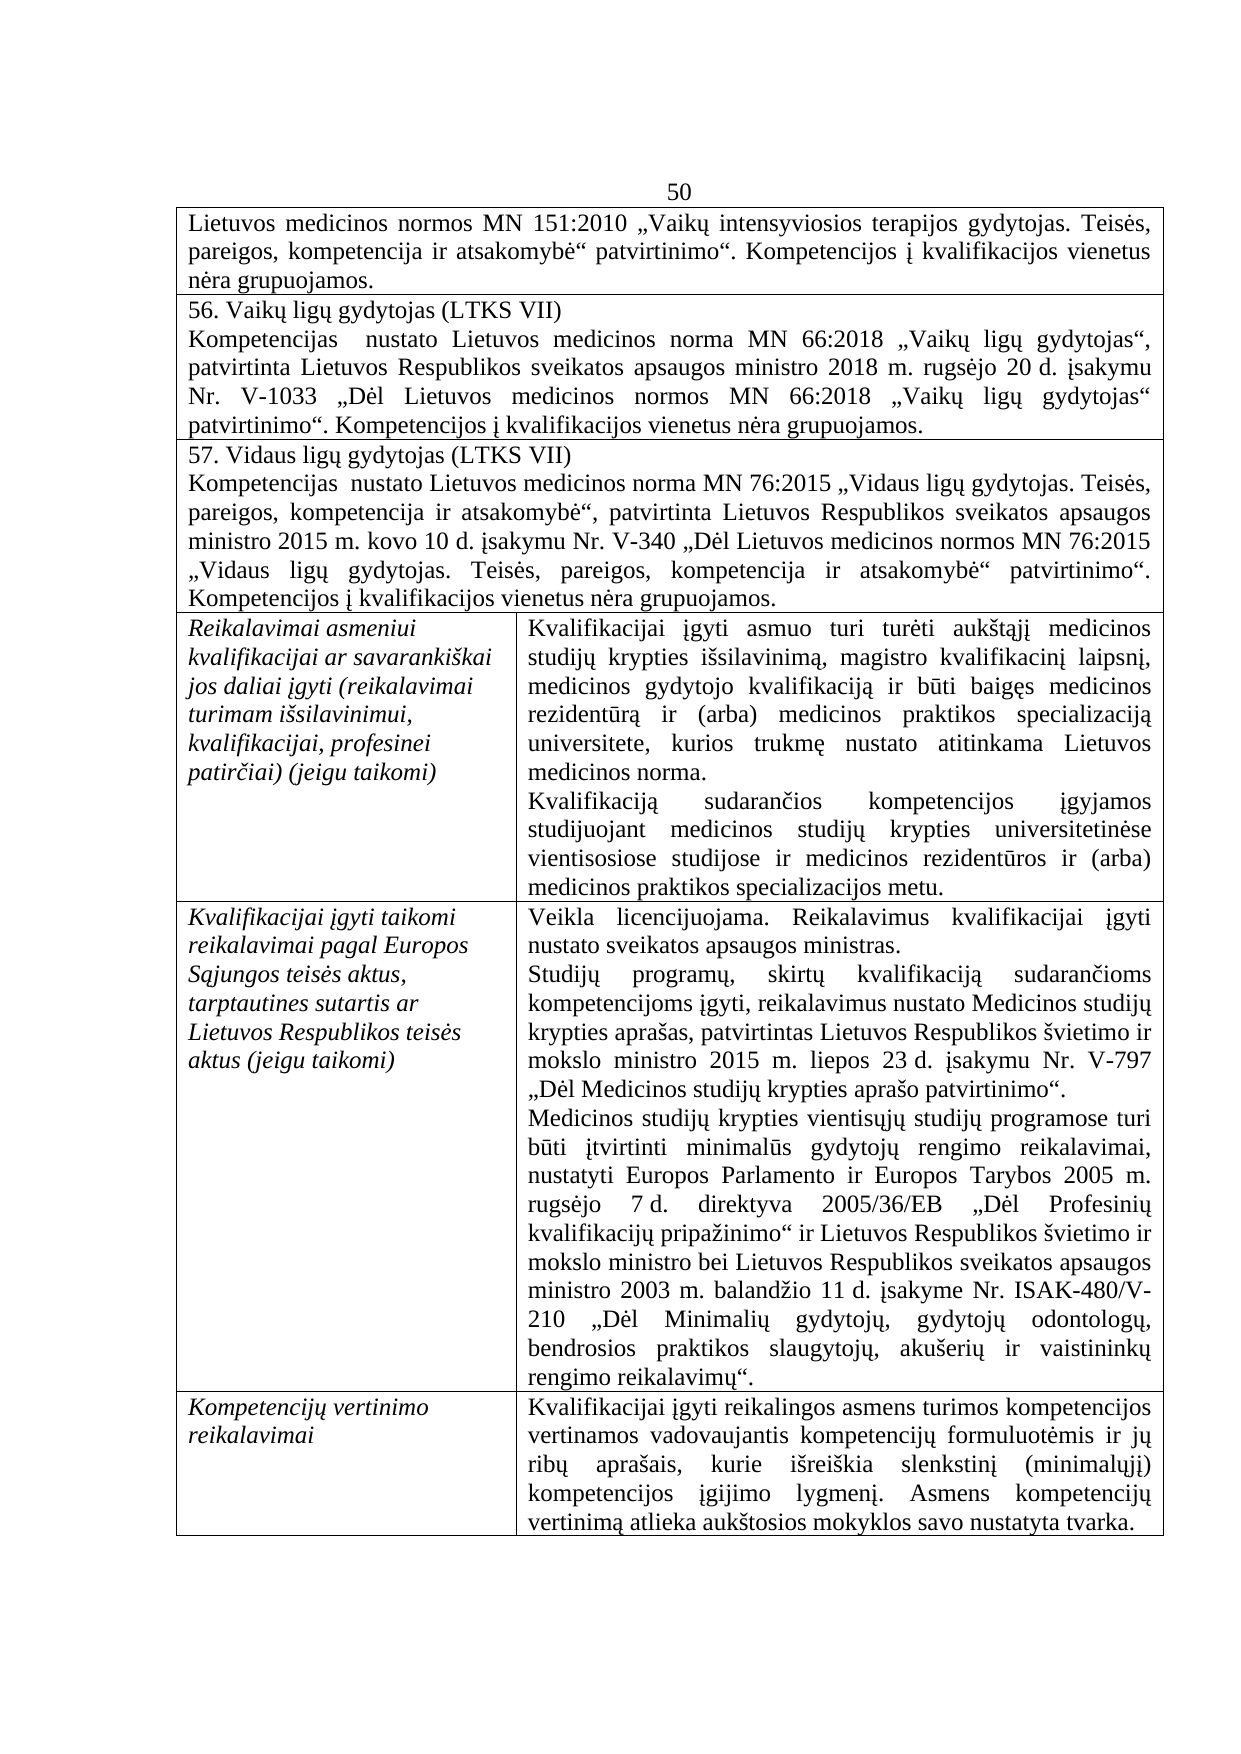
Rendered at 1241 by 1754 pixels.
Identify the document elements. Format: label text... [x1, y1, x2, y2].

table_cell Kvalifikacijai įgyti reikalingos asmens turimos kompetencijos vertinamos vadovaujantis kompetencijų formuluotėmis ir jų ribų aprašais, kurie išreiškia slenkstinį (minimalųjį) kompetencijos įgijimo lygmenį. Asmens kompetencijų vertinimą atlieka aukštosios mokyklos savo nustatyta tvarka. [517, 1392, 1163, 1535]
table_cell Lietuvos medicinos normos MN 151:2010 „Vaikų intensyviosios terapijos gydytojas. Teisės, pareigos, kompetencija ir atsakomybė“ patvirtinimo“. Kompetencijos į kvalifikacijos vienetus nėra grupuojamos. [177, 208, 1163, 294]
table_cell Kompetencijų vertinimo reikalavimai [177, 1392, 516, 1535]
table_cell Reikalavimai asmeniui kvalifikacijai ar savarankiškai jos daliai įgyti (reikalavimai turimam išsilavinimui, kvalifikacijai, profesinei patirčiai) (jeigu taikomi) [177, 613, 516, 901]
table_cell Kvalifikacijai įgyti taikomi reikalavimai pagal Europos Sąjungos teisės aktus, tarptautines sutartis ar Lietuvos Respublikos teisės aktus (jeigu taikomi) [177, 902, 516, 1391]
table_cell 57. Vidaus ligų gydytojas (LTKS VII) Kompetencijas nustato Lietuvos medicinos norma MN 76:2015 „Vidaus ligų gydytojas. Teisės, pareigos, kompetencija ir atsakomybė“, patvirtinta Lietuvos Respublikos sveikatos apsaugos ministro 2015 m. kovo 10 d. įsakymu Nr. V-340 „Dėl Lietuvos medicinos normos MN 76:2015 „Vidaus ligų gydytojas. Teisės, pareigos, kompetencija ir atsakomybė“ patvirtinimo“. Kompetencijos į kvalifikacijos vienetus nėra grupuojamos. [177, 440, 1163, 612]
table_cell 56. Vaikų ligų gydytojas (LTKS VII) Kompetencijas nustato Lietuvos medicinos norma MN 66:2018 „Vaikų ligų gydytojas“, patvirtinta Lietuvos Respublikos sveikatos apsaugos ministro 2018 m. rugsėjo 20 d. įsakymu Nr. V-1033 „Dėl Lietuvos medicinos normos MN 66:2018 „Vaikų ligų gydytojas“ patvirtinimo“. Kompetencijos į kvalifikacijos vienetus nėra grupuojamos. [177, 295, 1163, 439]
table_cell Kvalifikacijai įgyti asmuo turi turėti aukštąjį medicinos studijų krypties išsilavinimą, magistro kvalifikacinį laipsnį, medicinos gydytojo kvalifikaciją ir būti baigęs medicinos rezidentūrą ir (arba) medicinos praktikos specializaciją universitete, kurios trukmę nustato atitinkama Lietuvos medicinos norma. Kvalifikaciją sudarančios kompetencijos įgyjamos studijuojant medicinos studijų krypties universitetinėse vientisosiose studijose ir medicinos rezidentūros ir (arba) medicinos praktikos specializacijos metu. [517, 613, 1163, 901]
table_cell Veikla licencijuojama. Reikalavimus kvalifikacijai įgyti nustato sveikatos apsaugos ministras. Studijų programų, skirtų kvalifikaciją sudarančioms kompetencijoms įgyti, reikalavimus nustato Medicinos studijų krypties aprašas, patvirtintas Lietuvos Respublikos švietimo ir mokslo ministro 2015 m. liepos 23 d. įsakymu Nr. V-797 „Dėl Medicinos studijų krypties aprašo patvirtinimo“. Medicinos studijų krypties vientisųjų studijų programose turi būti įtvirtinti minimalūs gydytojų rengimo reikalavimai, nustatyti Europos Parlamento ir Europos Tarybos 2005 m. rugsėjo 7 d. direktyva 2005/36/EB „Dėl Profesinių kvalifikacijų pripažinimo“ ir Lietuvos Respublikos švietimo ir mokslo ministro bei Lietuvos Respublikos sveikatos apsaugos ministro 2003 m. balandžio 11 d. įsakyme Nr. ISAK-480/V-210 „Dėl Minimalių gydytojų, gydytojų odontologų, bendrosios praktikos slaugytojų, akušerių ir vaistininkų rengimo reikalavimų“. [517, 902, 1163, 1391]
